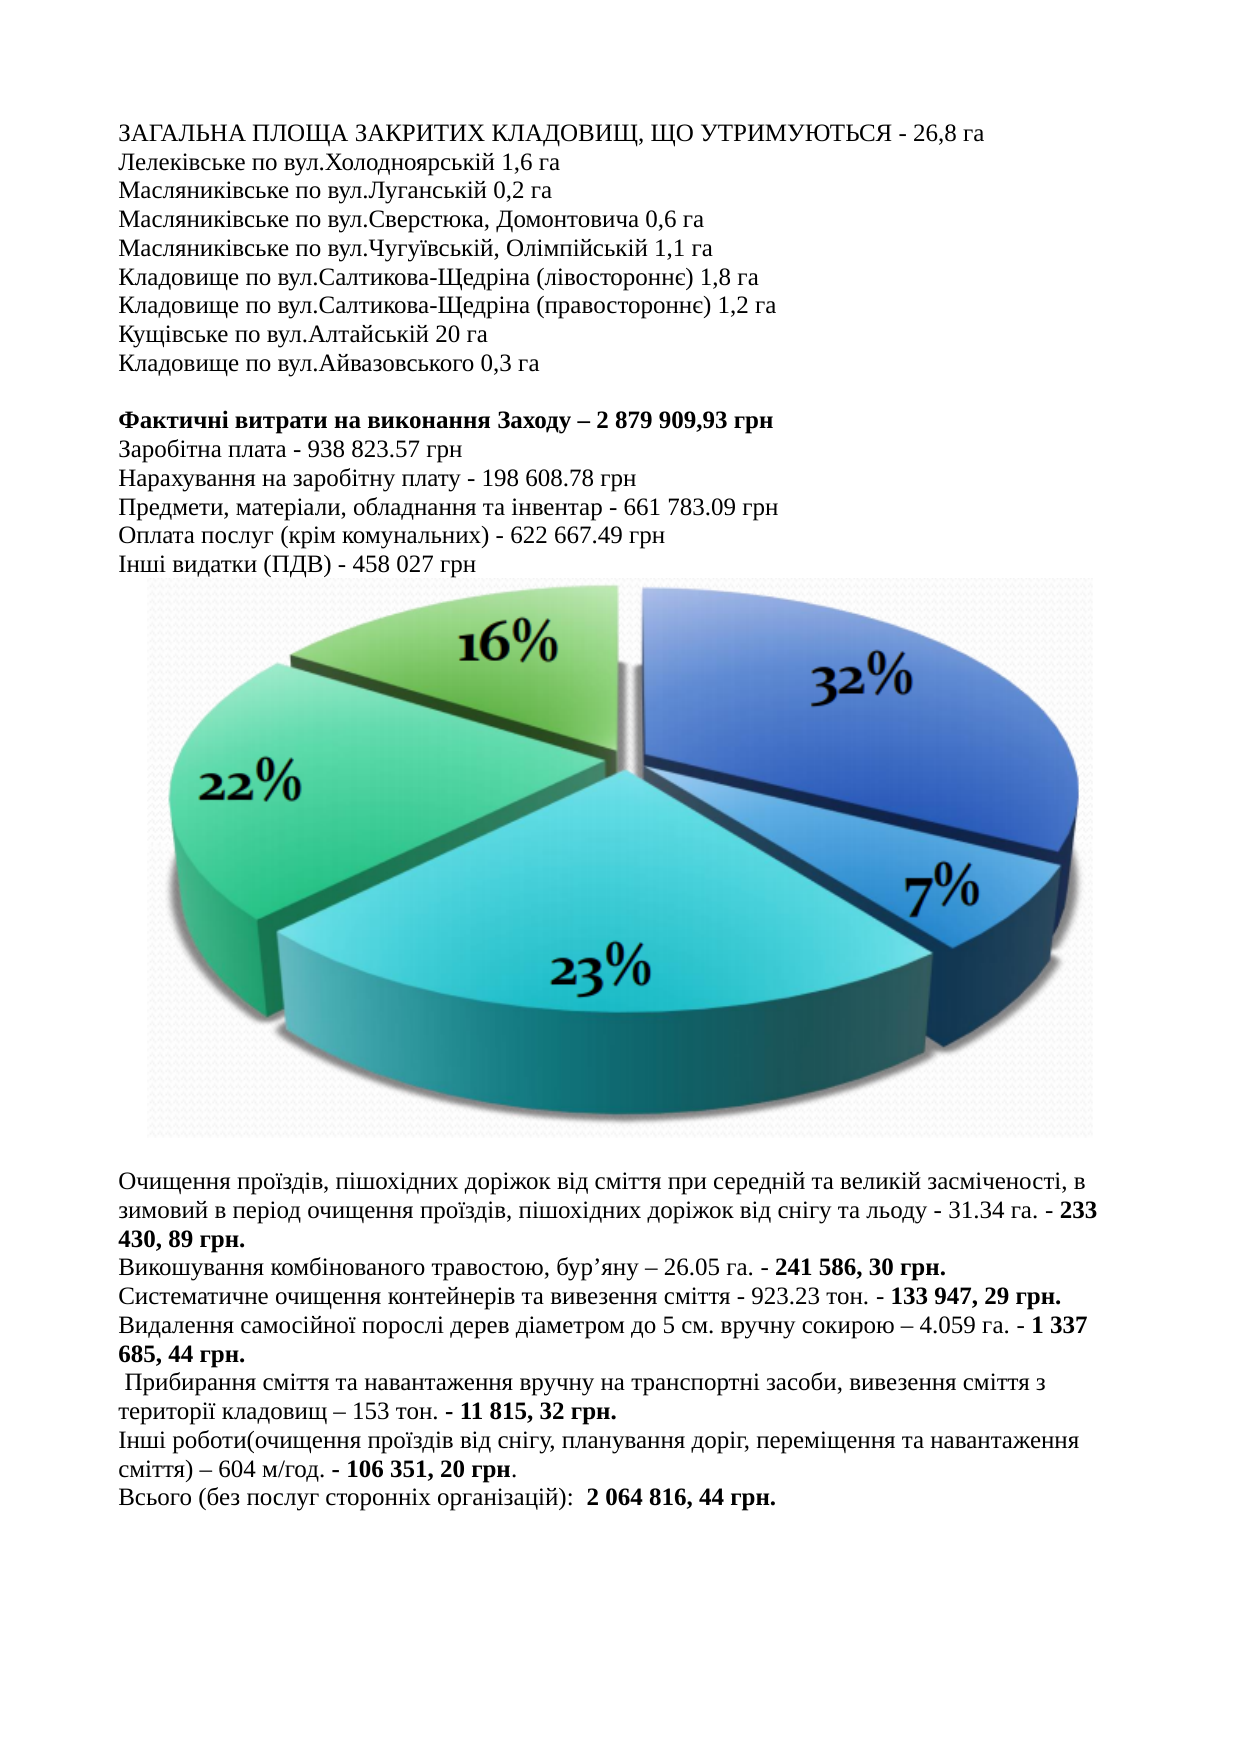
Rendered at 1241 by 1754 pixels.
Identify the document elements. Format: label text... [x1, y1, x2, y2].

text Викошування комбінованого травостою, бур’яну – 26.05 га. - 241 586, 30 грн. [118, 1252, 1122, 1281]
text Нарахування на заробітну плату - 198 608.78 грн [118, 463, 1122, 492]
text Масляниківське по вул.Сверстюка, Домонтовича 0,6 га [118, 204, 1122, 233]
text Прибирання сміття та навантаження вручну на транспортні засоби, вивезення сміття з території кладовищ – 153 тон. - 11 815, 32 грн. [118, 1367, 1122, 1425]
text Інші видатки (ПДВ) - 458 027 грн [118, 549, 1122, 578]
text ЗАГАЛЬНА ПЛОЩА ЗАКРИТИХ КЛАДОВИЩ, ЩО УТРИМУЮТЬСЯ - 26,8 га [118, 118, 1122, 147]
text Кладовище по вул.Айвазовського 0,3 га [118, 348, 1122, 377]
text Заробітна плата - 938 823.57 грн [118, 434, 1122, 463]
text Видалення самосійної порослі дерев діаметром до 5 см. вручну сокирою – 4.059 га. - 1 337 685, 44 грн. [118, 1310, 1122, 1367]
text Масляниківське по вул.Луганській 0,2 га [118, 176, 1122, 204]
text Кладовище по вул.Салтикова-Щедріна (лівостороннє) 1,8 га [118, 262, 1122, 291]
picture [147, 578, 1093, 1138]
text Фактичні витрати на виконання Заходу – 2 879 909,93 грн [118, 406, 1122, 434]
text Очищення проїздів, пішохідних доріжок від сміття при середній та великій засміченості, в зимовий в період очищення проїздів, пішохідних доріжок від снігу та льоду - 31.34 га. - 233 430, 89 грн. [118, 1166, 1122, 1252]
text Лелеківське по вул.Холодноярській 1,6 га [118, 147, 1122, 176]
text Інші роботи(очищення проїздів від снігу, планування доріг, переміщення та навантаження сміття) – 604 м/год. - 106 351, 20 грн. [118, 1425, 1122, 1482]
text Кущівське по вул.Алтайській 20 га [118, 319, 1122, 348]
text Масляниківське по вул.Чугуївській, Олімпійській 1,1 га [118, 233, 1122, 262]
text Предмети, матеріали, обладнання та інвентар - 661 783.09 грн [118, 492, 1122, 521]
text Всього (без послуг сторонніх організацій): 2 064 816, 44 грн. [118, 1482, 1122, 1511]
text Оплата послуг (крім комунальних) - 622 667.49 грн [118, 521, 1122, 549]
text Систематичне очищення контейнерів та вивезення сміття - 923.23 тон. - 133 947, 29 грн. [118, 1281, 1122, 1310]
text Кладовище по вул.Салтикова-Щедріна (правостороннє) 1,2 га [118, 291, 1122, 319]
